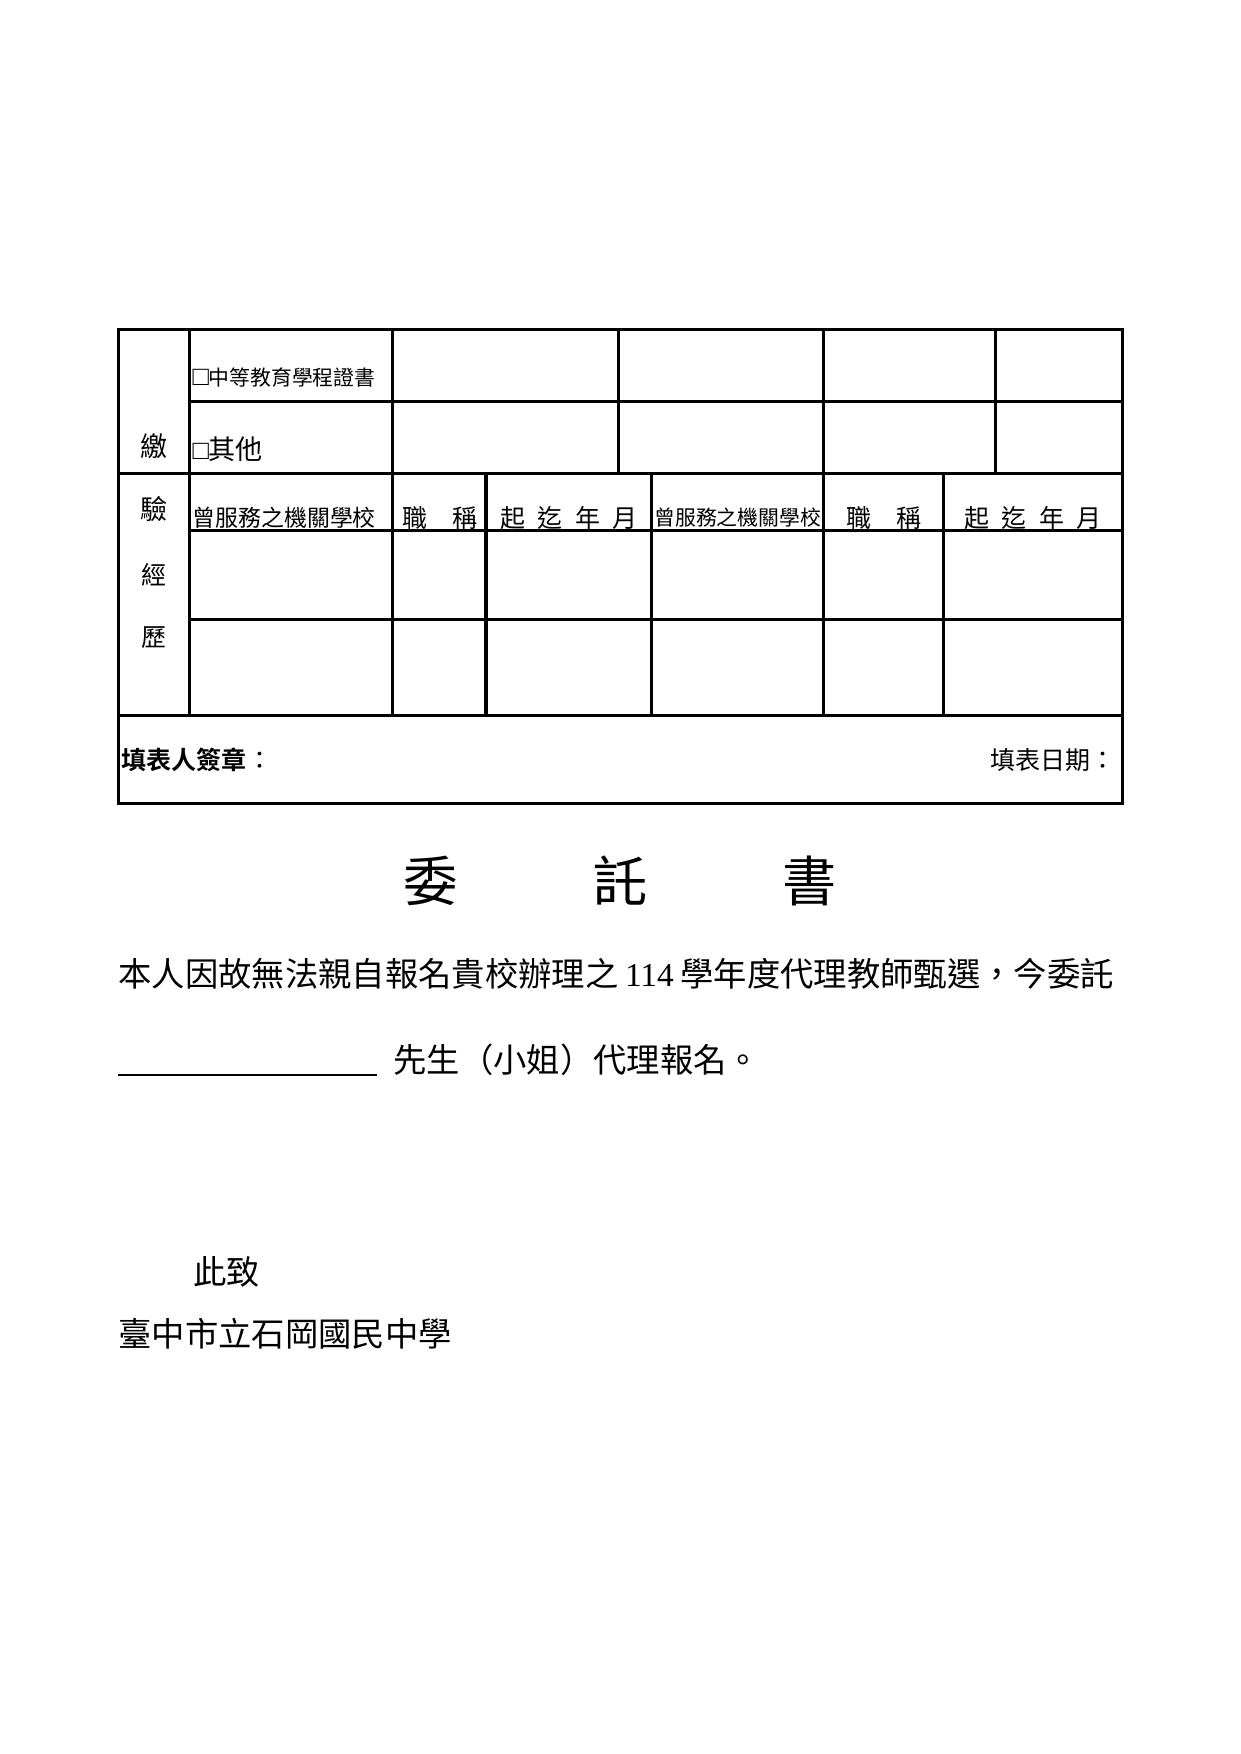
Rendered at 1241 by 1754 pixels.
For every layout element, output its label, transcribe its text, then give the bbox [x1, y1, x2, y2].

table_cell 曾服務之機關學校 [653, 475, 822, 529]
table_cell 經 歷 [120, 475, 188, 714]
table_cell □其他 [191, 403, 391, 472]
table_cell [488, 532, 650, 618]
table_cell [488, 621, 650, 714]
table_cell [620, 403, 822, 472]
table_cell [825, 403, 994, 472]
table_cell [825, 532, 942, 618]
table_cell [825, 621, 942, 714]
text 此致 [118, 1228, 1122, 1290]
text 委 託 書 [118, 805, 1122, 930]
table_cell [825, 331, 994, 400]
table_cell [394, 331, 594, 400]
table_cell [653, 532, 822, 618]
table_cell [997, 331, 1121, 400]
text 先生（小姐）代理報名。 [118, 1016, 1122, 1079]
table_cell 職 稱 [825, 475, 942, 529]
table_cell [945, 621, 1121, 714]
text 本人因故無法親自報名貴校辦理之114學年度代理教師甄選，今委託 [118, 930, 1122, 992]
table_cell 職 稱 [394, 475, 484, 529]
table_cell [191, 532, 391, 618]
table_cell [394, 532, 484, 618]
table_cell 起 迄 年 月 [945, 475, 1121, 529]
table_cell [945, 532, 1121, 618]
table_cell □中等教育學程證書 [191, 331, 391, 400]
table_cell [997, 403, 1121, 472]
table_cell [394, 621, 484, 714]
table_cell [594, 403, 617, 472]
table_cell 應 繳 驗 證 件 [120, 331, 188, 472]
text 臺中市立石岡國民中學 [118, 1290, 1122, 1353]
table_cell [653, 621, 822, 714]
table_cell [394, 403, 594, 472]
table_cell [594, 331, 617, 400]
table_cell 起 迄 年 月 [488, 475, 650, 529]
table_cell [191, 621, 391, 714]
table_cell [620, 331, 822, 400]
table_cell 曾服務之機關學校 [191, 475, 391, 529]
table_cell 填表人簽章： 填表日期： 114 年 月 日 [120, 717, 1121, 802]
